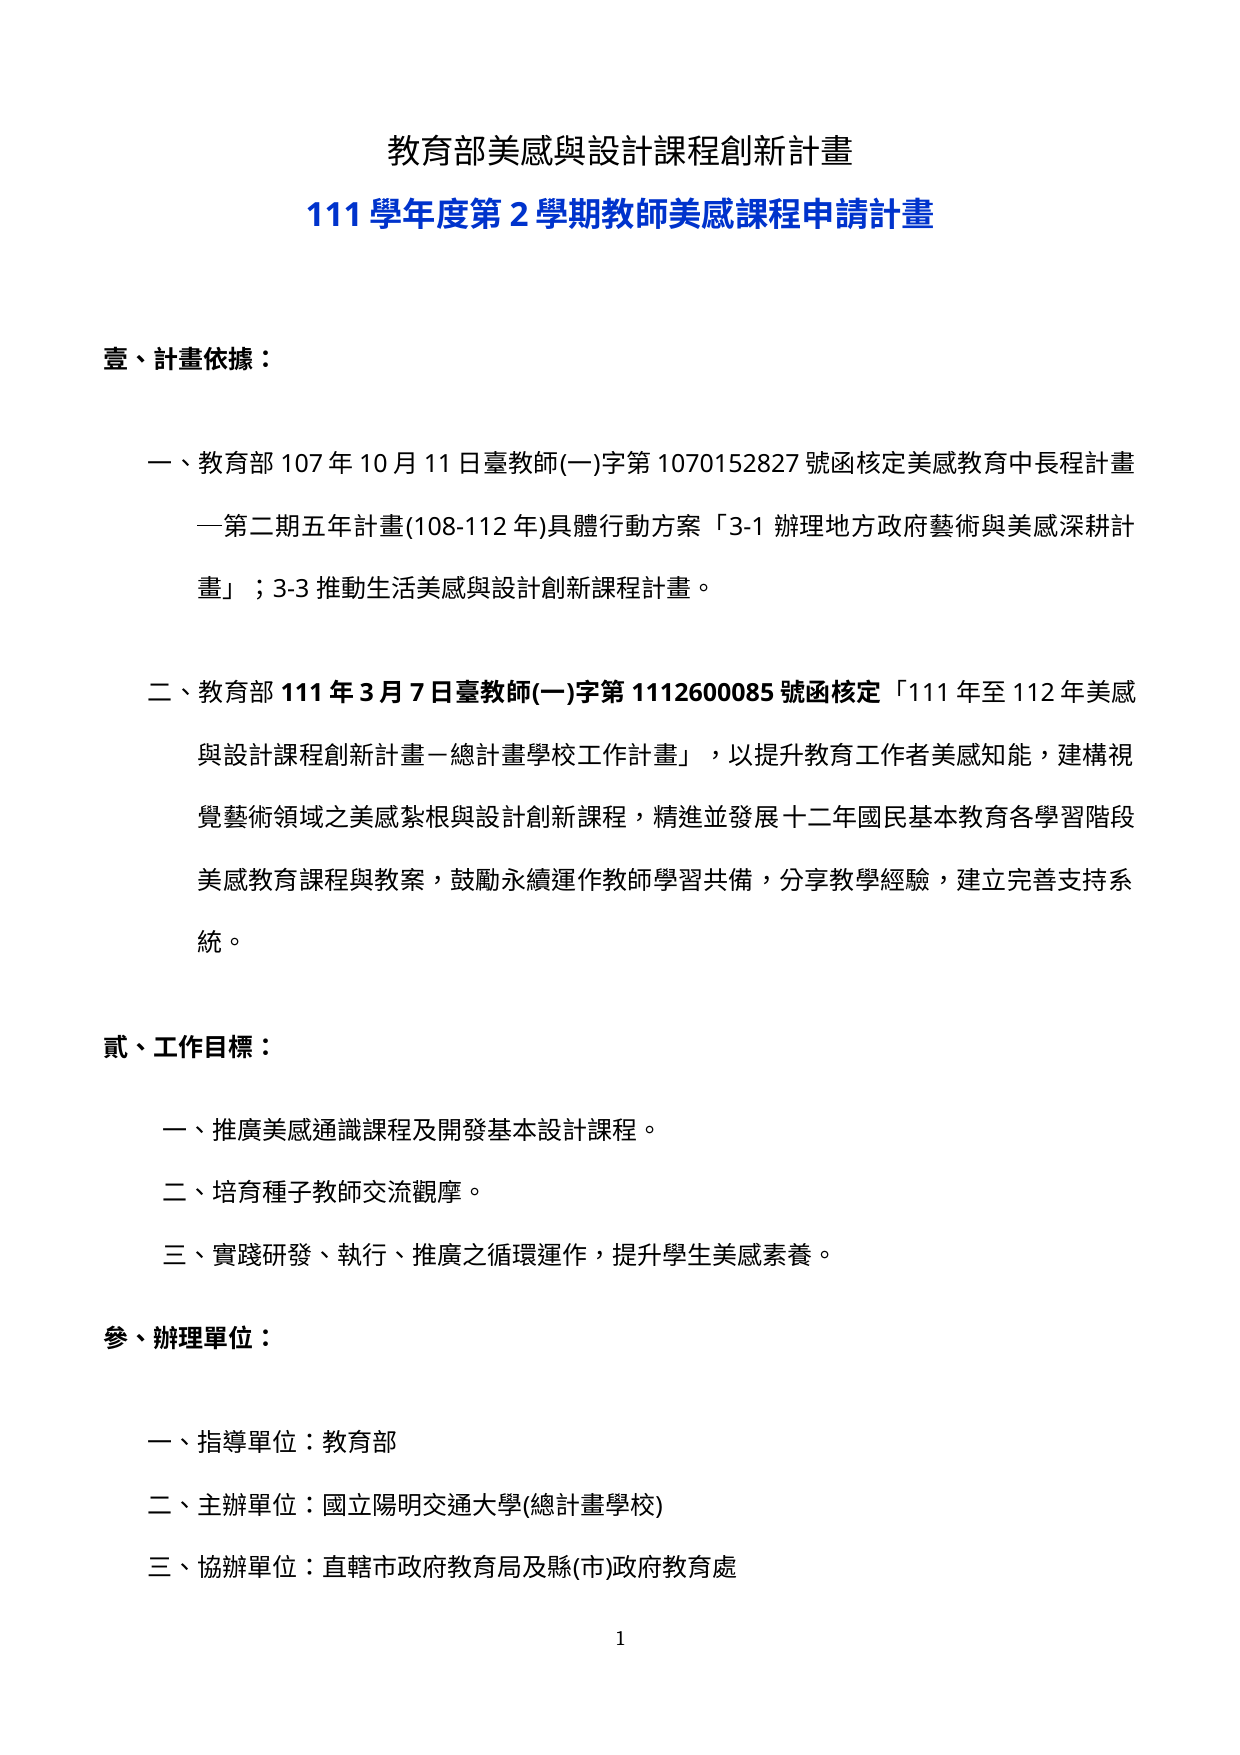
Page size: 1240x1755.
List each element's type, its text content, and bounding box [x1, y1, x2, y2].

text 參、辦理單位： [103, 1295, 1137, 1358]
text 壹、計畫依據： [103, 316, 1137, 378]
text 二、主辦單位：國立陽明交通大學(總計畫學校) [148, 1462, 1137, 1524]
text 一、指導單位：教育部 [148, 1399, 1137, 1462]
text 111學年度第2學期教師美感課程申請計畫 [103, 170, 1137, 233]
text 三、協辦單位：直轄市政府教育局及縣(市)政府教育處 [148, 1524, 1137, 1587]
text 二、教育部111年3月7日臺教師(一)字第1112600085號函核定「111年至112年美感與設計課程創新計畫－總計畫學校工作計畫」，以提升教育工作者美感知能，建構視覺藝術領域之美感紮根與設計創新課程，精進並發展十二年國民基本教育各學習階段美感教育課程與教案，鼓勵永續運作教師學習共備，分享教學經驗，建立完善支持系統。 [148, 649, 1137, 962]
text 貳、工作目標： [103, 1003, 1137, 1066]
text 一、推廣美感通識課程及開發基本設計課程。 [162, 1087, 1137, 1149]
text 教育部美感與設計課程創新計畫 [103, 108, 1137, 170]
text 二、培育種子教師交流觀摩。 [162, 1149, 1137, 1212]
text 一、教育部107年10月11日臺教師(一)字第1070152827號函核定美感教育中長程計畫─第二期五年計畫(108-112年)具體行動方案「3-1 辦理地方政府藝術與美感深耕計畫」；3-3 推動生活美感與設計創新課程計畫。 [148, 420, 1137, 608]
text 三、實踐研發、執行、推廣之循環運作，提升學生美感素養。 [162, 1212, 1137, 1274]
